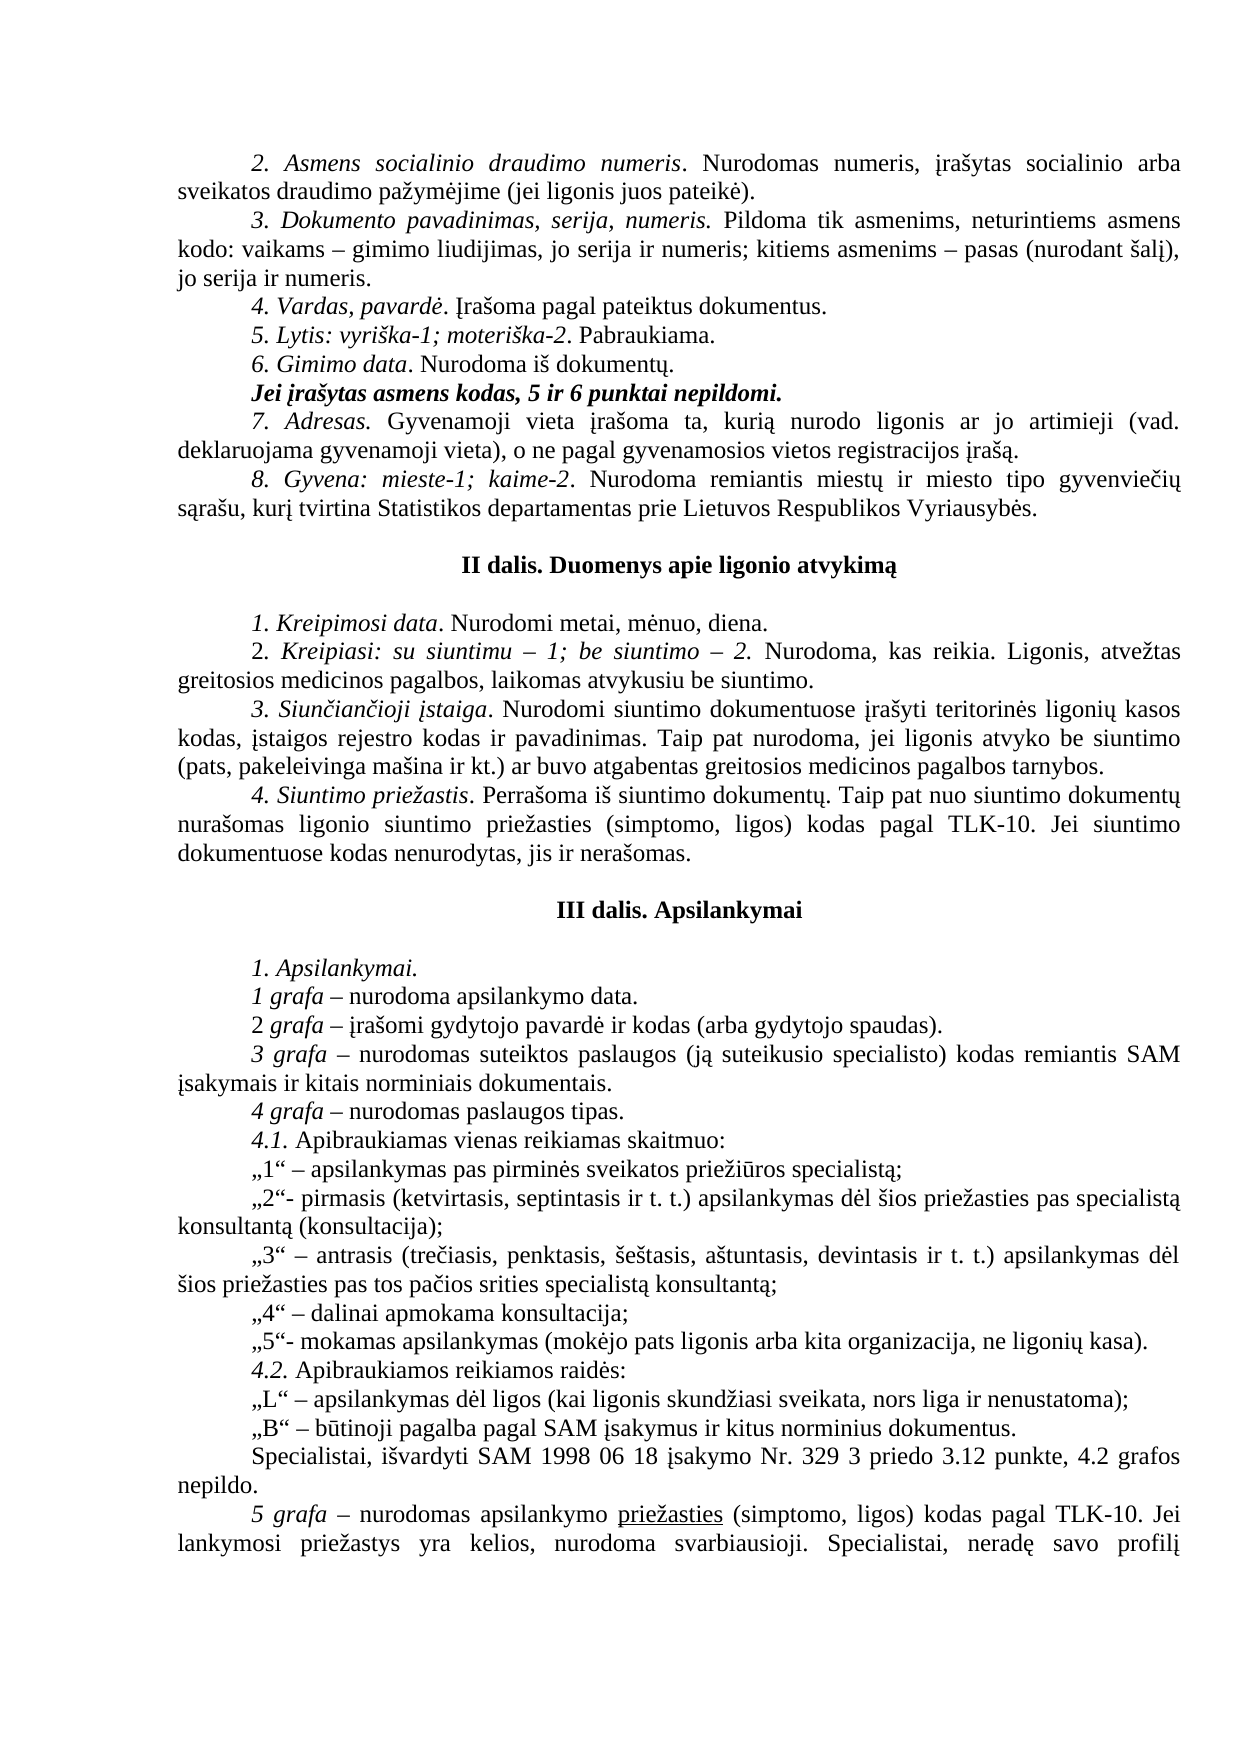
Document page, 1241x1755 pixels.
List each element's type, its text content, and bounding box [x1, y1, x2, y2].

text 2 grafa – įrašomi gydytojo pavardė ir kodas (arba gydytojo spaudas). [177, 1010, 1181, 1039]
text 4 grafa – nurodomas paslaugos tipas. [177, 1096, 1181, 1125]
text Specialistai, išvardyti SAM 1998 06 18 įsakymo Nr. 329 3 priedo 3.12 punkte, 4.2 grafos nepildo. [177, 1441, 1181, 1499]
text „L“ – apsilankymas dėl ligos (kai ligonis skundžiasi sveikata, nors liga ir nenustatoma); [177, 1384, 1181, 1413]
text 1. Apsilankymai. [177, 953, 1181, 981]
text 3. Dokumento pavadinimas, serija, numeris. Pildoma tik asmenims, neturintiems asmens kodo: vaikams – gimimo liudijimas, jo serija ir numeris; kitiems asmenims – pasas (nurodant šalį), jo serija ir numeris. [177, 205, 1181, 291]
text 4. Vardas, pavardė. Įrašoma pagal pateiktus dokumentus. [177, 291, 1181, 320]
text 6. Gimimo data. Nurodoma iš dokumentų. [177, 349, 1181, 378]
text 4.1. Apibraukiamas vienas reikiamas skaitmuo: [177, 1125, 1181, 1154]
text 3 grafa – nurodomas suteiktos paslaugos (ją suteikusio specialisto) kodas remiantis SAM įsakymais ir kitais norminiais dokumentais. [177, 1039, 1181, 1096]
text 4. Siuntimo priežastis. Perrašoma iš siuntimo dokumentų. Taip pat nuo siuntimo dokumentų nurašomas ligonio siuntimo priežasties (simptomo, ligos) kodas pagal TLK-10. Jei siuntimo dokumentuose kodas nenurodytas, jis ir nerašomas. [177, 780, 1181, 866]
text „4“ – dalinai apmokama konsultacija; [177, 1298, 1181, 1326]
text 2. Asmens socialinio draudimo numeris. Nurodomas numeris, įrašytas socialinio arba sveikatos draudimo pažymėjime (jei ligonis juos pateikė). [177, 148, 1181, 205]
text „5“- mokamas apsilankymas (mokėjo pats ligonis arba kita organizacija, ne ligonių kasa). [177, 1326, 1181, 1355]
text II dalis. Duomenys apie ligonio atvykimą [177, 550, 1181, 579]
text 8. Gyvena: mieste-1; kaime-2. Nurodoma remiantis miestų ir miesto tipo gyvenviečių sąrašu, kurį tvirtina Statistikos departamentas prie Lietuvos Respublikos Vyriausybės. [177, 464, 1181, 521]
text 5. Lytis: vyriška-1; moteriška-2. Pabraukiama. [177, 320, 1181, 349]
text 3. Siunčiančioji įstaiga. Nurodomi siuntimo dokumentuose įrašyti teritorinės ligonių kasos kodas, įstaigos rejestro kodas ir pavadinimas. Taip pat nurodoma, jei ligonis atvyko be siuntimo (pats, pakeleivinga mašina ir kt.) ar buvo atgabentas greitosios medicinos pagalbos tarnybos. [177, 694, 1181, 780]
text 2. Kreipiasi: su siuntimu – 1; be siuntimo – 2. Nurodoma, kas reikia. Ligonis, atvežtas greitosios medicinos pagalbos, laikomas atvykusiu be siuntimo. [177, 636, 1181, 694]
text 1 grafa – nurodoma apsilankymo data. [177, 981, 1181, 1010]
text Jei įrašytas asmens kodas, 5 ir 6 punktai nepildomi. [177, 378, 1181, 406]
text 1. Kreipimosi data. Nurodomi metai, mėnuo, diena. [177, 608, 1181, 636]
text 7. Adresas. Gyvenamoji vieta įrašoma ta, kurią nurodo ligonis ar jo artimieji (vad. deklaruojama gyvenamoji vieta), o ne pagal gyvenamosios vietos registracijos įrašą. [177, 406, 1181, 464]
text 4.2. Apibraukiamos reikiamos raidės: [177, 1355, 1181, 1384]
text „3“ – antrasis (trečiasis, penktasis, šeštasis, aštuntasis, devintasis ir t. t.) apsilankymas dėl šios priežasties pas tos pačios srities specialistą konsultantą; [177, 1240, 1181, 1298]
text III dalis. Apsilankymai [177, 895, 1181, 924]
text „1“ – apsilankymas pas pirminės sveikatos priežiūros specialistą; [177, 1154, 1181, 1183]
text 5 grafa – nurodomas apsilankymo priežasties (simptomo, ligos) kodas pagal TLK-10. Jei lankymosi priežastys yra kelios, nurodoma svarbiausioji. Specialistai, neradę savo profilį [177, 1499, 1181, 1556]
text „B“ – būtinoji pagalba pagal SAM įsakymus ir kitus norminius dokumentus. [177, 1413, 1181, 1441]
text „2“- pirmasis (ketvirtasis, septintasis ir t. t.) apsilankymas dėl šios priežasties pas specialistą konsultantą (konsultacija); [177, 1183, 1181, 1240]
